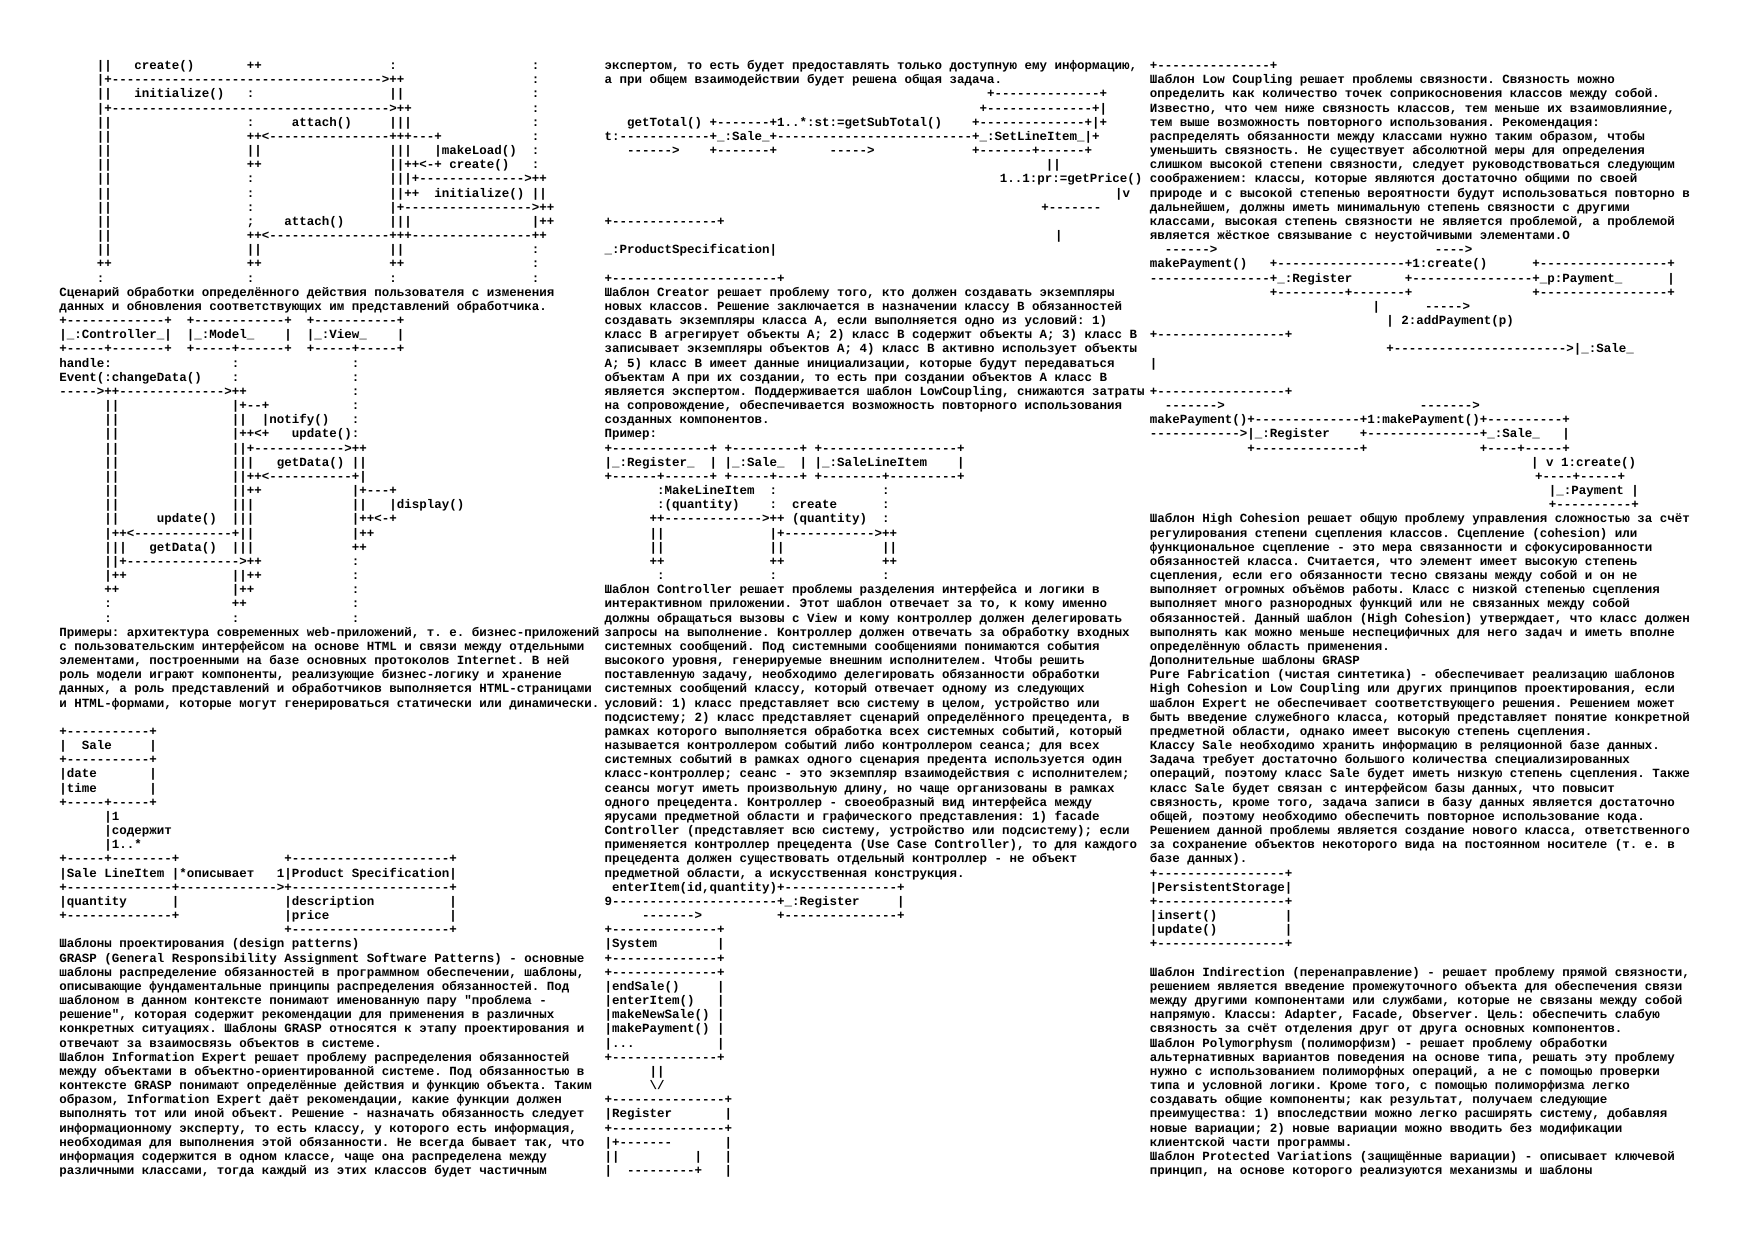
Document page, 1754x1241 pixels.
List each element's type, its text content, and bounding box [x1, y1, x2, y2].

text +-------------+ +---------+ +------------------+ [604, 442, 1149, 456]
text Примеры: архитектура современных web-приложений, т. е. бизнес-приложений с пользовательским интерфейсом на основе HTML и связи между отдельными элементами, построенными на базе основных протоколов Internet. В ней роль модели играют компоненты, реализующие бизнес-логику и хранение данных, а роль представлений и обработчиков выполняется HTML-страницами и HTML-формами, которые могут генерироваться статически или динамически. [59, 626, 604, 711]
text -------> +---------------+ [604, 909, 1149, 923]
text |++ ||++ : [59, 569, 604, 583]
text |Register | [604, 1107, 1149, 1122]
text ----------------+_:Register +----------------+_p:Payment_ | [1149, 272, 1695, 286]
text 1..1:pr:=getPrice() [604, 172, 1149, 187]
text || ++<----------------+++----------------++ [59, 229, 604, 243]
text +-----+--------+ +---------------------+ [59, 852, 604, 867]
text Сценарий обработки определённого действия пользователя с изменения данных и обновления соответствующих им представлений обработчика. [59, 286, 604, 314]
text Шаблоны проектирования (design patterns) [59, 937, 604, 952]
text || ++ ||++<-+ create() : [59, 158, 604, 172]
text |... | [604, 1037, 1149, 1051]
text || ||++<-----------+| [59, 470, 604, 484]
text +-------+--------------+ [604, 201, 1149, 229]
text \/ [604, 1079, 1149, 1093]
text | -----> [1149, 300, 1695, 314]
text | v 1:create() [1149, 456, 1695, 470]
text +--------------+ [604, 952, 1149, 966]
text || [604, 158, 1149, 172]
text | Sale | [59, 739, 604, 753]
text || ||+------------>++ [59, 442, 604, 456]
text +---------------+ [1149, 59, 1695, 73]
text 9----------------------+_:Register | [604, 895, 1149, 909]
text || || |notify() : [59, 413, 604, 427]
text +--------------+ [604, 966, 1149, 980]
text handle: : : [59, 357, 604, 371]
text |date | [59, 767, 604, 782]
text Шаблон Controller решает проблемы разделения интерфейса и логики в интерактивном приложении. Этот шаблон отвечает за то, к кому именно должны обращаться вызовы с View и кому контроллер должен делегировать запросы на выполнение. Контроллер должен отвечать за обработку входных системных сообщений. Под системными сообщениями понимаются события высокого уровня, генерируемые внешним исполнителем. Чтобы решить поставленную задачу, необходимо делегировать обязанности обработки системных сообщений классу, который отвечает одному из следующих условий: 1) класс представляет всю систему в целом, устройство или подсистему; 2) класс представляет сценарий определённого прецедента, в рамках которого выполняется обработка всех системных событий, который называется контроллером событий либо контроллером сеанса; для всех системных событий в рамках одного сценария предента используется один класс-контроллер; сеанс - это экземпляр взаимодействия с исполнителем; сеансы могут иметь произвольную длину, но чаще организованы в рамках одного прецедента. Контроллер - своеобразный вид интерфейса между ярусами предметной области и графического представления: 1) facade Controller (представляет всю систему, устройство или подсистему); если применяется контроллер прецедента (Use Case Controller), то для каждого прецедента должен существовать отдельный контроллер - не объект предметной области, а искусственная конструкция. [604, 583, 1149, 881]
text || ++<----------------+++---+ : [59, 130, 604, 144]
text +--------------+| [604, 102, 1149, 116]
text +---------+-------+ +-----------------+ [1149, 286, 1695, 300]
text || || || : [59, 243, 604, 257]
text || || ||| |makeLoad() : [59, 144, 604, 158]
text |v [604, 187, 1149, 201]
text экспертом, то есть будет предоставлять только доступную ему информацию, а при общем взаимодействии будет решена общая задача. [604, 59, 1149, 87]
text +----------------------->|_:Sale_ | [1149, 342, 1695, 371]
text |+------------------------------------->++ : [59, 102, 604, 116]
text +-----------+ [59, 725, 604, 739]
text Пример: [604, 427, 1149, 442]
text |makePayment() | [604, 1022, 1149, 1037]
text || |+--+ : [59, 399, 604, 413]
text +--------------+ |price | [59, 909, 604, 923]
text Pure Fabrication (чистая синтетика) - обеспечивает реализацию шаблонов High Cohesion и Low Coupling или других принципов проектирования, если шаблон Expert не обеспечивает соответствующего решения. Решением может быть введение служебного класса, который представляет понятие конкретной предметной области, однако имеет высокую степень сцепления. [1149, 668, 1695, 739]
text getTotal() +-------+1..*:st:=getSubTotal() +--------------+|+ [604, 116, 1149, 130]
text |1 [59, 810, 604, 824]
text || | | [604, 1150, 1149, 1164]
text |enterItem() | [604, 994, 1149, 1008]
text +-----+-----+ [59, 796, 604, 810]
text +-------------+ +------------+ +-----------+ [59, 314, 604, 328]
text |Sale LineItem |*описывает 1|Product Specification| [59, 867, 604, 881]
text +---------------------+ [59, 923, 604, 937]
text -------> -------> [1149, 399, 1695, 413]
text GRASP (General Responsibility Assignment Software Patterns) - основные шаблоны распределение обязанностей в программном обеспечении, шаблоны, описывающие фундаментальные принципы распределения обязанностей. Под шаблоном в данном контексте понимают именованную пару "проблема - решение", которая содержит рекомендации для применения в различных конкретных ситуациях. Шаблоны GRASP относятся к этапу проектирования и отвечают за взаимосвязь объектов в системе. [59, 952, 604, 1051]
text ++------------->++ (quantity) : [604, 512, 1149, 527]
text |time | [59, 782, 604, 796]
text ||| getData() ||| ++ [59, 541, 604, 555]
text makePayment()+--------------+1:makePayment()+----------+ [1149, 413, 1695, 427]
text +-----------------+ [1149, 867, 1695, 881]
text |PersistentStorage| [1149, 881, 1695, 895]
text ||+--------------->++ : [59, 555, 604, 569]
text ------> +-------+ -----> +-------+------+ [604, 144, 1149, 158]
text |1..* [59, 838, 604, 852]
text |_:Controller_| |_:Model_ | |_:View_ | [59, 328, 604, 342]
text ++ ++ ++ : [59, 257, 604, 272]
text |+------------------------------------>++ : [59, 73, 604, 87]
text Дополнительные шаблоны GRASP [1149, 654, 1695, 668]
text || : |+----------------->++ [59, 201, 604, 215]
text |содержит [59, 824, 604, 838]
text || [604, 1065, 1149, 1079]
text Event(:changeData() : : [59, 371, 604, 385]
text || || || [604, 541, 1149, 555]
text ------------>|_:Register +---------------+_:Sale_ | [1149, 427, 1695, 442]
text +-----------+ [59, 753, 604, 767]
text ------> ----> [1149, 243, 1695, 257]
text Шаблон Information Expert решает проблему распределения обязанностей между объектами в объектно-ориентированной системе. Под обязанностью в контексте GRASP понимают определённые действия и функцию объекта. Таким образом, Information Expert даёт рекомендации, какие функции должен выполнять тот или иной объект. Решение - назначать обязанность следует информационному эксперту, то есть классу, у которого есть информация, необходимая для выполнения этой обязанности. Не всегда бывает так, что информация содержится в одном классе, чаще она распределена между различными классами, тогда каждый из этих классов будет частичным [59, 1051, 604, 1178]
text +--------------+ [604, 87, 1149, 102]
text |endSale() | [604, 980, 1149, 994]
text enterItem(id,quantity)+---------------+ [604, 881, 1149, 895]
text |_:Payment | [1149, 484, 1695, 498]
text +---------------+ [604, 1122, 1149, 1136]
text |quantity | |description | [59, 895, 604, 909]
text |System | [604, 937, 1149, 952]
text +--------------+ [604, 923, 1149, 937]
text : : : [604, 569, 1149, 583]
text || : ||++ initialize() || [59, 187, 604, 201]
text || |++<+ update(): [59, 427, 604, 442]
text || : |||+-------------->++ [59, 172, 604, 187]
text || ||| getData() || [59, 456, 604, 470]
text Шаблон Creator решает проблему того, кто должен создавать экземпляры новых классов. Решение заключается в назначении классу B обязанностей создавать экземпляры класса A, если выполняется одно из условий: 1) класс B агрегирует объекты A; 2) класс B содержит объекты A; 3) класс B записывает экземпляры объектов A; 4) класс B активно использует объекты A; 5) класс B имеет данные инициализации, которые будут передаваться объектам A при их создании, то есть при создании объектов A класс B является экспертом. Поддерживается шаблон LowCoupling, снижаются затраты на сопровождение, обеспечивается возможность повторного использования созданных компонентов. [604, 286, 1149, 427]
text | 2:addPayment(p) +-----------------+ [1149, 314, 1695, 342]
text Шаблон Protected Variations (защищённые вариации) - описывает ключевой принцип, на основе которого реализуются механизмы и шаблоны [1149, 1150, 1695, 1178]
text || create() ++ : : [59, 59, 604, 73]
text Шаблон High Cohesion решает общую проблему управления сложностью за счёт регулирования степени сцепления классов. Сцепление (cohesion) или функциональное сцепление - это мера связанности и сфокусированности обязанностей класса. Считается, что элемент имеет высокую степень сцепления, если его обязанности тесно связаны между собой и он не выполняет огромных объёмов работы. Класс с низкой степенью сцепления выполняет много разнородных функций или не связанных между собой обязанностей. Данный шаблон (High Cohesion) утверждает, что класс должен выполнять как можно меньше неспецифичных для него задач и иметь вполне определённую область применения. [1149, 512, 1695, 654]
text Классу Sale необходимо хранить информацию в реляционной базе данных. Задача требует достаточно большого количества специализированных операций, поэтому класс Sale будет иметь низкую степень сцепления. Также класс Sale будет связан с интерфейсом базы данных, что повысит связность, кроме того, задача записи в базу данных является достаточно общей, поэтому необходимо обеспечить повторное использование кода. Решением данной проблемы является создание нового класса, ответственного за сохранение объектов некоторого вида на постоянном носителе (т. е. в базе данных). [1149, 739, 1695, 867]
text || update() ||| |++<-+ [59, 512, 604, 527]
text ----->++-------------->++ : [59, 385, 604, 399]
text Шаблон Low Coupling решает проблемы связности. Связность можно определить как количество точек соприкосновения классов между собой. Известно, что чем ниже связность классов, тем меньше их взаимовлияние, тем выше возможность повторного использования. Рекомендация: распределять обязанности между классами нужно таким образом, чтобы уменьшить связность. Не существует абсолютной меры для определения слишком высокой степени связности, следует руководствоваться следующим соображением: классы, которые являются достаточно общими по своей природе и с высокой степенью вероятности будут использоваться повторно в дальнейшем, должны иметь минимальную степень связности с другими классами, высокая степень связности не является проблемой, а проблемой является жёсткое связывание с неустойчивыми элементами.O [1149, 73, 1695, 243]
text |_:ProductSpecification| [604, 229, 1149, 257]
text Шаблон Polymorphysm (полиморфизм) - решает проблему обработки альтернативных вариантов поведения на основе типа, решать эту проблему нужно с использованием полиморфных операций, а не с помощью проверки типа и условной логики. Кроме того, с помощью полиморфизма легко создавать общие компоненты; как результат, получаем следующие преимущества: 1) впоследствии можно легко расширять систему, добавляя новые вариации; 2) новые вариации можно вводить без модификации клиентской части программы. [1149, 1037, 1695, 1150]
text : : : : [59, 272, 604, 286]
text +-----------------+ [1149, 937, 1695, 952]
text || ||++ |+---+ [59, 484, 604, 498]
text :(quantity) : create : [604, 498, 1149, 512]
text || ||| || |display() [59, 498, 604, 512]
text || ; attach() ||| |++ [59, 215, 604, 229]
text |makeNewSale() | [604, 1008, 1149, 1022]
text : ++ : [59, 597, 604, 612]
text | ---------+ | [604, 1164, 1149, 1178]
text +------+------+ +-----+---+ +--------+---------+ [604, 470, 1149, 484]
text +-----------------+ [1149, 371, 1695, 399]
text |update() | [1149, 923, 1695, 937]
text ++ |++ : [59, 583, 604, 597]
text ++ ++ ++ [604, 555, 1149, 569]
text :MakeLineItem : : [604, 484, 1149, 498]
text +-----+-------+ +-----+------+ +-----+-----+ [59, 342, 604, 357]
text +--------------+------------->+---------------------+ [59, 881, 604, 895]
text +----+-----+ [1149, 470, 1695, 484]
text +---------------+ [604, 1093, 1149, 1107]
text : : : [59, 612, 604, 626]
text +-----------------+ [1149, 895, 1695, 909]
text +--------------+ +----+-----+ [1149, 442, 1695, 456]
text makePayment() +-----------------+1:create() +-----------------+ [1149, 257, 1695, 272]
text || |+------------>++ [604, 527, 1149, 541]
text +----------+ [1149, 498, 1695, 512]
text |++<-------------+|| |++ [59, 527, 604, 541]
text |+------- | [604, 1136, 1149, 1150]
text || initialize() : || : [59, 87, 604, 102]
text |_:Register_ | |_:Sale_ | |_:SaleLineItem | [604, 456, 1149, 470]
text +--------------+ [604, 1051, 1149, 1065]
text |insert() | [1149, 909, 1695, 923]
text +----------------------+ [604, 257, 1149, 286]
text Шаблон Indirection (перенаправление) - решает проблему прямой связности, решением является введение промежуточного объекта для обеспечения связи между другими компонентами или службами, которые не связаны между собой напрямую. Классы: Adapter, Facade, Observer. Цель: обеспечить слабую связность за счёт отделения друг от друга основных компонентов. [1149, 966, 1695, 1037]
text || : attach() ||| : [59, 116, 604, 130]
text t:------------+_:Sale_+--------------------------+_:SetLineItem_|+ [604, 130, 1149, 144]
